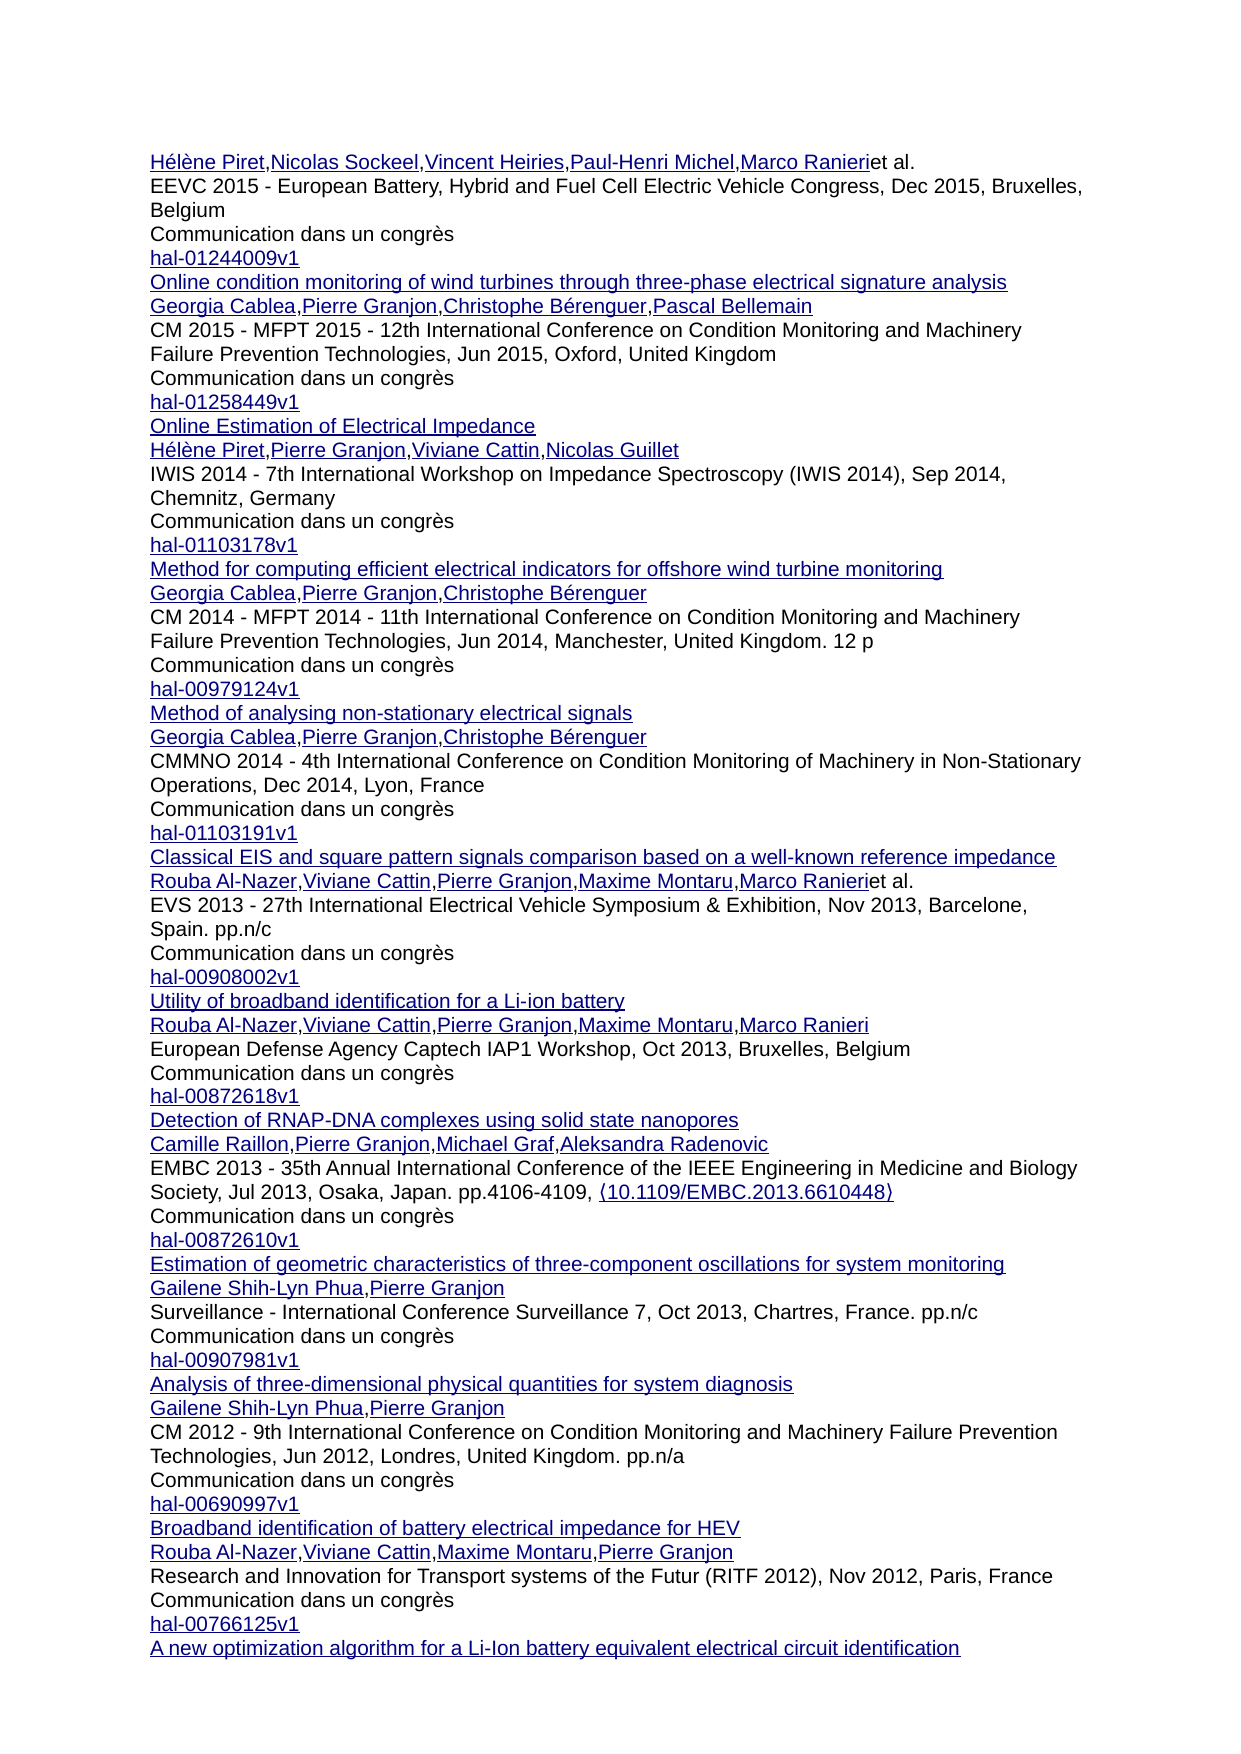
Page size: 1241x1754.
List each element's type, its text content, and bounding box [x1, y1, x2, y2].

table_cell Detection of RNAP-DNA complexes using solid state nanopores Camille Raillon,Pierre Granjon,Michael Graf,Aleksandra Radenovic EMBC 2013 - 35th Annual International Conference of the IEEE Engineering in Medicine and Biology Society, Jul 2013, Osaka, Japan. pp.4106-4109, ⟨10.1109/EMBC.2013.6610448⟩ Communication dans un congrès hal-00872610v1 [150, 1108, 1090, 1252]
table_cell Analysis of three-dimensional physical quantities for system diagnosis Gailene Shih-Lyn Phua,Pierre Granjon CM 2012 - 9th International Conference on Condition Monitoring and Machinery Failure Prevention Technologies, Jun 2012, Londres, United Kingdom. pp.n/a Communication dans un congrès hal-00690997v1 [150, 1372, 1090, 1516]
table_cell Utility of broadband identification for a Li-­ion battery Rouba Al-Nazer,Viviane Cattin,Pierre Granjon,Maxime Montaru,Marco Ranieri European Defense Agency Captech IAP1 Workshop, Oct 2013, Bruxelles, Belgium Communication dans un congrès hal-00872618v1 [150, 989, 1090, 1108]
table_cell Method of analysing non-stationary electrical signals Georgia Cablea,Pierre Granjon,Christophe Bérenguer CMMNO 2014 - 4th International Conference on Condition Monitoring of Machinery in Non-Stationary Operations, Dec 2014, Lyon, France Communication dans un congrès hal-01103191v1 [150, 701, 1090, 845]
table_cell A new optimization algorithm for a Li-Ion battery equivalent electrical circuit identification [150, 1635, 1090, 1659]
table_cell Broadband identification of battery electrical impedance for HEV Rouba Al-Nazer,Viviane Cattin,Maxime Montaru,Pierre Granjon Research and Innovation for Transport systems of the Futur (RITF 2012), Nov 2012, Paris, France Communication dans un congrès hal-00766125v1 [150, 1516, 1090, 1635]
table_cell Hélène Piret,Nicolas Sockeel,Vincent Heiries,Paul-Henri Michel,Marco Ranieriet al. EEVC 2015 - European Battery, Hybrid and Fuel Cell Electric Vehicle Congress, Dec 2015, Bruxelles, Belgium Communication dans un congrès hal-01244009v1 [150, 150, 1090, 270]
table_cell Classical EIS and square pattern signals comparison based on a well-known reference impedance Rouba Al-Nazer,Viviane Cattin,Pierre Granjon,Maxime Montaru,Marco Ranieriet al. EVS 2013 - 27th International Electrical Vehicle Symposium & Exhibition, Nov 2013, Barcelone, Spain. pp.n/c Communication dans un congrès hal-00908002v1 [150, 845, 1090, 988]
table_cell Method for computing efficient electrical indicators for offshore wind turbine monitoring Georgia Cablea,Pierre Granjon,Christophe Bérenguer CM 2014 - MFPT 2014 - 11th International Conference on Condition Monitoring and Machinery Failure Prevention Technologies, Jun 2014, Manchester, United Kingdom. 12 p Communication dans un congrès hal-00979124v1 [150, 557, 1090, 701]
table_cell Online condition monitoring of wind turbines through three-phase electrical signature analysis Georgia Cablea,Pierre Granjon,Christophe Bérenguer,Pascal Bellemain CM 2015 - MFPT 2015 - 12th International Conference on Condition Monitoring and Machinery Failure Prevention Technologies, Jun 2015, Oxford, United Kingdom Communication dans un congrès hal-01258449v1 [150, 270, 1090, 413]
table_cell Online Estimation of Electrical Impedance Hélène Piret,Pierre Granjon,Viviane Cattin,Nicolas Guillet IWIS 2014 - 7th International Workshop on Impedance Spectroscopy (IWIS 2014), Sep 2014, Chemnitz, Germany Communication dans un congrès hal-01103178v1 [150, 414, 1090, 557]
table_cell Estimation of geometric characteristics of three-component oscillations for system monitoring Gailene Shih-Lyn Phua,Pierre Granjon Surveillance - International Conference Surveillance 7, Oct 2013, Chartres, France. pp.n/c Communication dans un congrès hal-00907981v1 [150, 1252, 1090, 1372]
